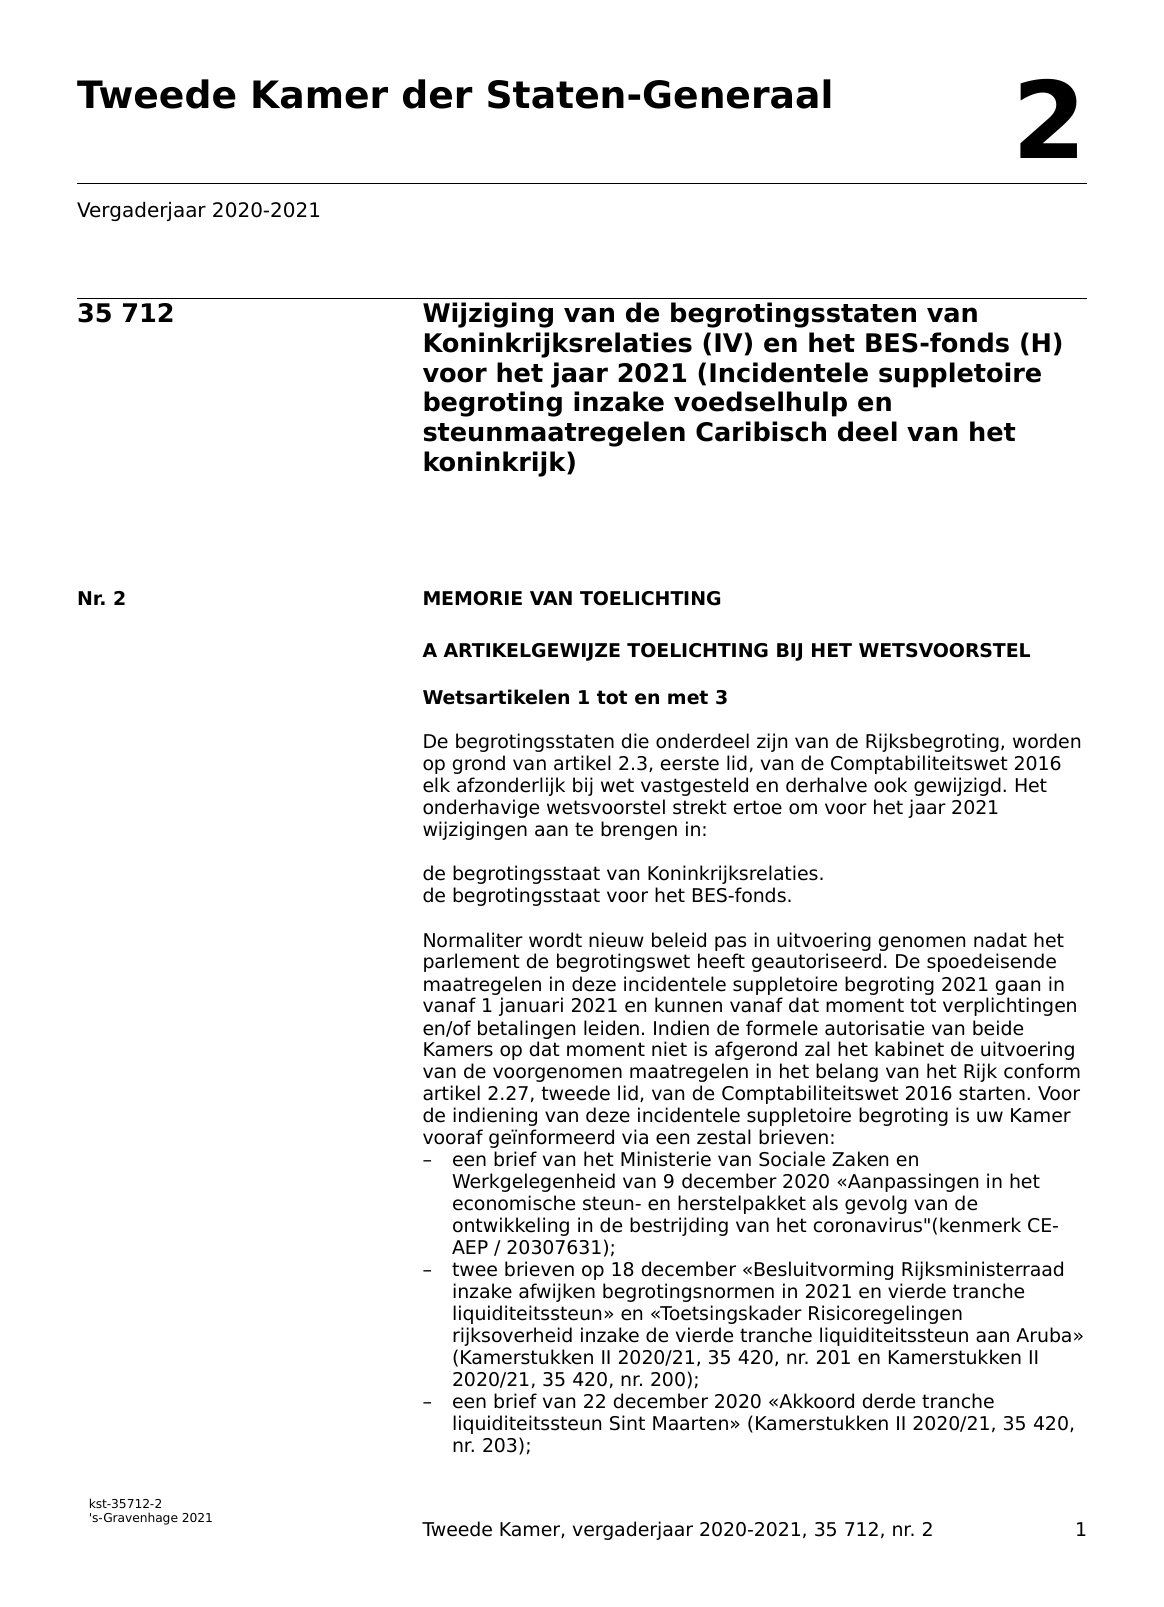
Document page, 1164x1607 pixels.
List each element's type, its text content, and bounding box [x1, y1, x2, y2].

text – een brief van 22 december 2020 «Akkoord derde tranche liquiditeitssteun Sint Maarten» (Kamerstukken II 2020/21, 35 420, nr. 203); [422, 1391, 1087, 1457]
text de begrotingsstaat van Koninkrijksrelaties. [422, 863, 1087, 885]
table_header Tweede Kamer der Staten-Generaal [77, 59, 886, 183]
subtitle 35 712 Wijziging van de begrotingsstaten van Koninkrijksrelaties (IV) en het BES-fonds (H) voor het jaar 2021 (Incidentele suppletoire begroting inzake voedselhulp en steunmaatregelen Caribisch deel van het koninkrijk) [77, 299, 1087, 477]
text – twee brieven op 18 december «Besluitvorming Rijksministerraad inzake afwijken begrotingsnormen in 2021 en vierde tranche liquiditeitssteun» en «Toetsingskader Risicoregelingen rijksoverheid inzake de vierde tranche liquiditeitssteun aan Aruba» (Kamerstukken II 2020/21, 35 420, nr. 201 en Kamerstukken II 2020/21, 35 420, nr. 200); [422, 1259, 1087, 1391]
table_cell Vergaderjaar 2020-2021 [77, 184, 1087, 298]
table_header 2 [886, 59, 1087, 183]
text de begrotingsstaat voor het BES-fonds. [422, 885, 1087, 907]
text Normaliter wordt nieuw beleid pas in uitvoering genomen nadat het parlement de begrotingswet heeft geautoriseerd. De spoedeisende maatregelen in deze incidentele suppletoire begroting 2021 gaan in vanaf 1 januari 2021 en kunnen vanaf dat moment tot verplichtingen en/of betalingen leiden. Indien de formele autorisatie van beide Kamers op dat moment niet is afgerond zal het kabinet de uitvoering van de voorgenomen maatregelen in het belang van het Rijk conform artikel 2.27, tweede lid, van de Comptabiliteitswet 2016 starten. Voor de indiening van deze incidentele suppletoire begroting is uw Kamer vooraf geïnformeerd via een zestal brieven: [422, 929, 1087, 1149]
text kst-35712-2 [88, 1497, 323, 1511]
subtitle Wetsartikelen 1 tot en met 3 [422, 687, 1087, 709]
text 's-Gravenhage 2021 [88, 1511, 323, 1525]
subtitle A ARTIKELGEWIJZE TOELICHTING BIJ HET WETSVOORSTEL [422, 640, 1087, 662]
text De begrotingsstaten die onderdeel zijn van de Rijksbegroting, worden op grond van artikel 2.3, eerste lid, van de Comptabiliteitswet 2016 elk afzonderlijk bij wet vastgesteld en derhalve ook gewijzigd. Het onderhavige wetsvoorstel strekt ertoe om voor het jaar 2021 wijzigingen aan te brengen in: [422, 731, 1087, 841]
text – een brief van het Ministerie van Sociale Zaken en Werkgelegenheid van 9 december 2020 «Aanpassingen in het economische steun- en herstelpakket als gevolg van de ontwikkeling in de bestrijding van het coronavirus"(kenmerk CE-AEP / 20307631); [422, 1149, 1087, 1259]
subtitle Nr. 2 MEMORIE VAN TOELICHTING [77, 588, 1087, 610]
